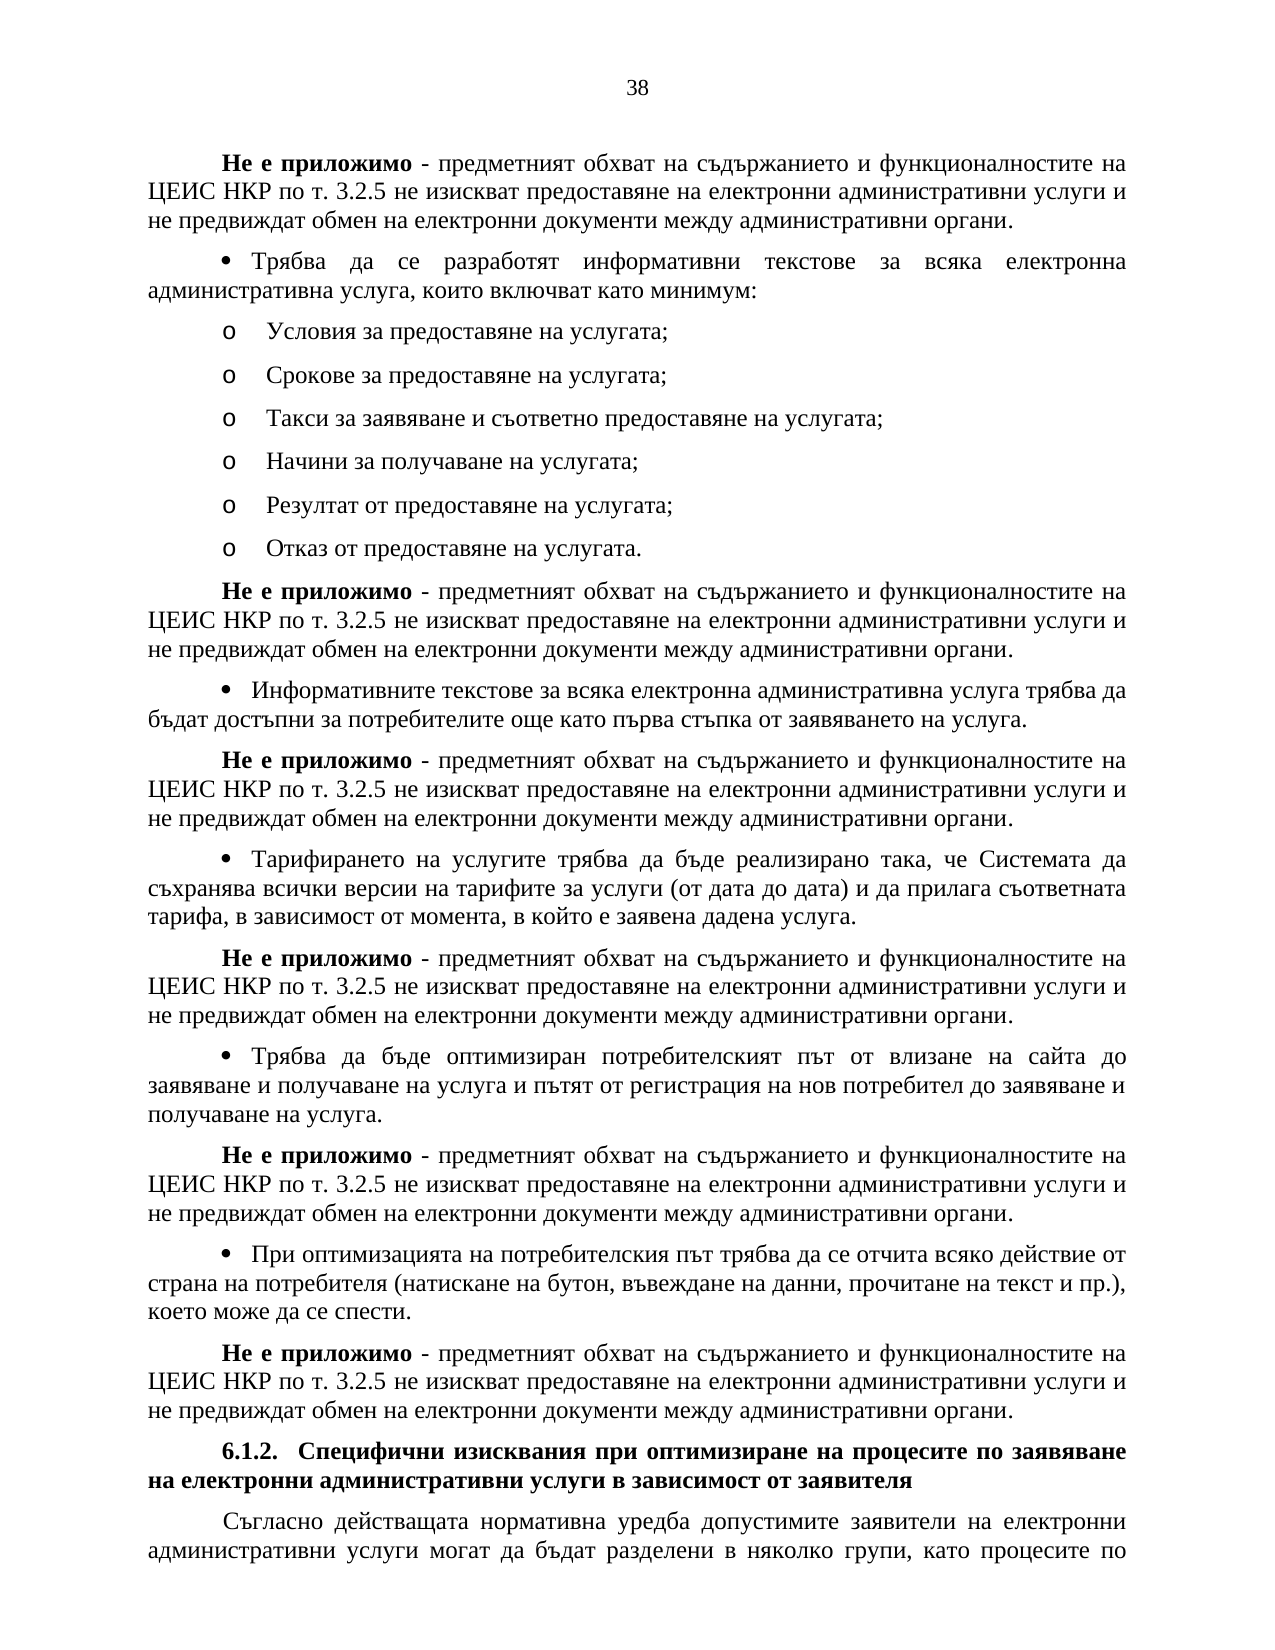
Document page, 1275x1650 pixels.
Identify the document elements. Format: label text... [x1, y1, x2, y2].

text Не е приложимо - предметният обхват на съдържанието и функционалностите на ЦЕИС НКР по т. 3.2.5 не изискват предоставяне на електронни административни услуги и не предвиждат обмен на електронни документи между административни органи. [148, 576, 1127, 663]
list Срокове за предоставяне на услугата; [148, 360, 1127, 391]
list Условия за предоставяне на услугата; [148, 316, 1127, 347]
subtitle Специфични изисквания при оптимизиране на процесите по заявяване на електронни административни услуги в зависимост от заявителя [148, 1436, 1127, 1494]
list При оптимизацията на потребителския път трябва да се отчита всяко действие от страна на потребителя (натискане на бутон, въвеждане на данни, прочитане на текст и пр.), което може да се спести. [148, 1239, 1127, 1325]
text Съгласно действащата нормативна уредба допустимите заявители на електронни административни услуги могат да бъдат разделени в няколко групи, като процесите по [148, 1506, 1127, 1564]
list Такси за заявяване и съответно предоставяне на услугата; [148, 403, 1127, 434]
list Информативните текстове за всяка електронна административна услуга трябва да бъдат достъпни за потребителите още като първа стъпка от заявяването на услуга. [148, 675, 1127, 733]
text Не е приложимо - предметният обхват на съдържанието и функционалностите на ЦЕИС НКР по т. 3.2.5 не изискват предоставяне на електронни административни услуги и не предвиждат обмен на електронни документи между административни органи. [148, 745, 1127, 831]
text Не е приложимо - предметният обхват на съдържанието и функционалностите на ЦЕИС НКР по т. 3.2.5 не изискват предоставяне на електронни административни услуги и не предвиждат обмен на електронни документи между административни органи. [148, 148, 1127, 234]
list Резултат от предоставяне на услугата; [148, 490, 1127, 521]
list Трябва да бъде оптимизиран потребителският път от влизане на сайта до заявяване и получаване на услуга и пътят от регистрация на нов потребител до заявяване и получаване на услуга. [148, 1041, 1127, 1128]
text Не е приложимо - предметният обхват на съдържанието и функционалностите на ЦЕИС НКР по т. 3.2.5 не изискват предоставяне на електронни административни услуги и не предвиждат обмен на електронни документи между административни органи. [148, 1338, 1127, 1424]
list Начини за получаване на услугата; [148, 446, 1127, 477]
list Тарифирането на услугите трябва да бъде реализирано така, че Системата да съхранява всички версии на тарифите за услуги (от дата до дата) и да прилага съответната тарифа, в зависимост от момента, в който е заявена дадена услуга. [148, 844, 1127, 930]
text Не е приложимо - предметният обхват на съдържанието и функционалностите на ЦЕИС НКР по т. 3.2.5 не изискват предоставяне на електронни административни услуги и не предвиждат обмен на електронни документи между административни органи. [148, 1140, 1127, 1226]
list Отказ от предоставяне на услугата. [148, 533, 1127, 564]
text Не е приложимо - предметният обхват на съдържанието и функционалностите на ЦЕИС НКР по т. 3.2.5 не изискват предоставяне на електронни административни услуги и не предвиждат обмен на електронни документи между административни органи. [148, 943, 1127, 1029]
list Трябва да се разработят информативни текстове за всяка електронна административна услуга, които включват като минимум: [148, 246, 1127, 304]
